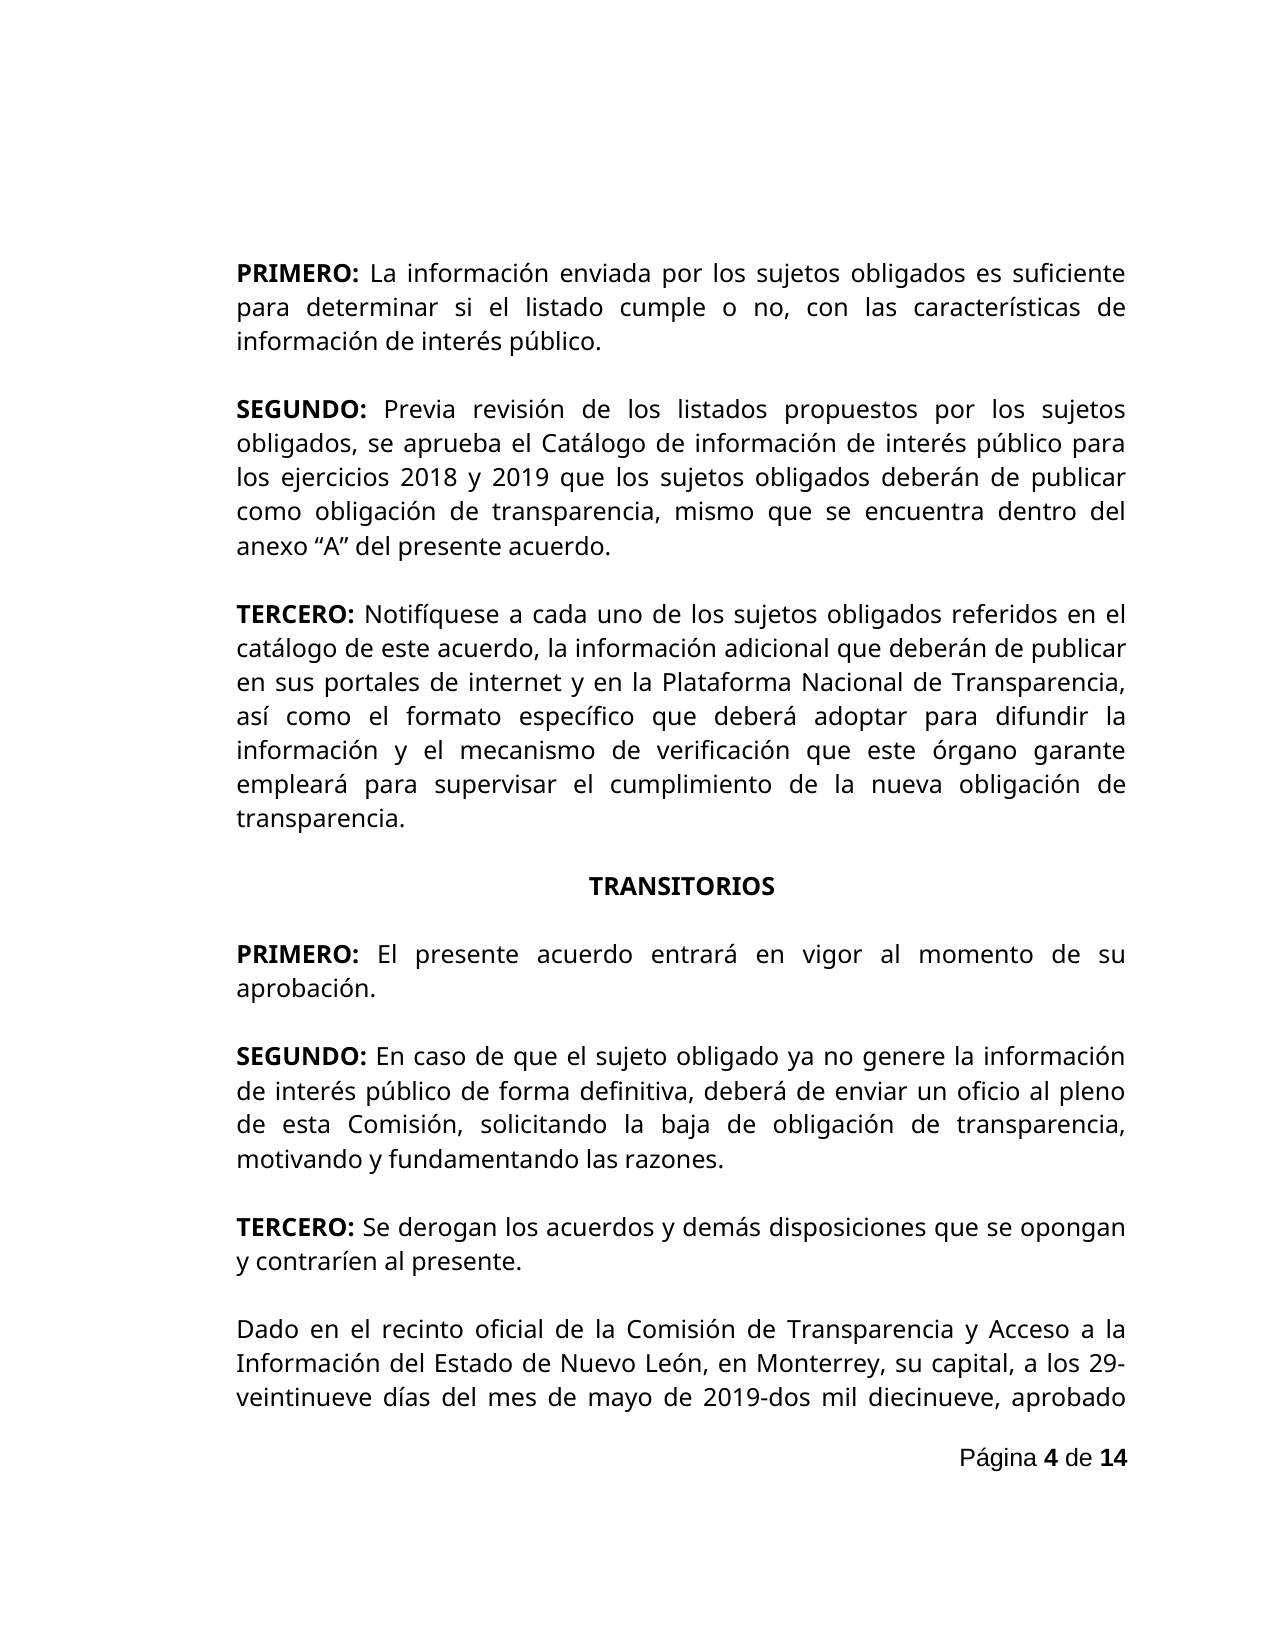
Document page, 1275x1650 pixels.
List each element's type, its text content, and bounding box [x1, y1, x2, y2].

text Dado en el recinto oficial de la Comisión de Transparencia y Acceso a la Información del Estado de Nuevo León, en Monterrey, su capital, a los 29-veintinueve días del mes de mayo de 2019-dos mil diecinueve, aprobado [236, 1312, 1127, 1414]
text TERCERO: Se derogan los acuerdos y demás disposiciones que se opongan y contraríen al presente. [236, 1209, 1127, 1277]
text TERCERO: Notifíquese a cada uno de los sujetos obligados referidos en el catálogo de este acuerdo, la información adicional que deberán de publicar en sus portales de internet y en la Plataforma Nacional de Transparencia, así como el formato específico que deberá adoptar para difundir la información y el mecanismo de verificación que este órgano garante empleará para supervisar el cumplimiento de la nueva obligación de transparencia. [236, 596, 1127, 835]
text TRANSITORIOS [236, 869, 1127, 903]
text PRIMERO: El presente acuerdo entrará en vigor al momento de su aprobación. [236, 937, 1127, 1005]
text PRIMERO: La información enviada por los sujetos obligados es suficiente para determinar si el listado cumple o no, con las características de información de interés público. [236, 256, 1127, 358]
text SEGUNDO: Previa revisión de los listados propuestos por los sujetos obligados, se aprueba el Catálogo de información de interés público para los ejercicios 2018 y 2019 que los sujetos obligados deberán de publicar como obligación de transparencia, mismo que se encuentra dentro del anexo “A” del presente acuerdo. [236, 392, 1127, 562]
text SEGUNDO: En caso de que el sujeto obligado ya no genere la información de interés público de forma definitiva, deberá de enviar un oficio al pleno de esta Comisión, solicitando la baja de obligación de transparencia, motivando y fundamentando las razones. [236, 1039, 1127, 1175]
